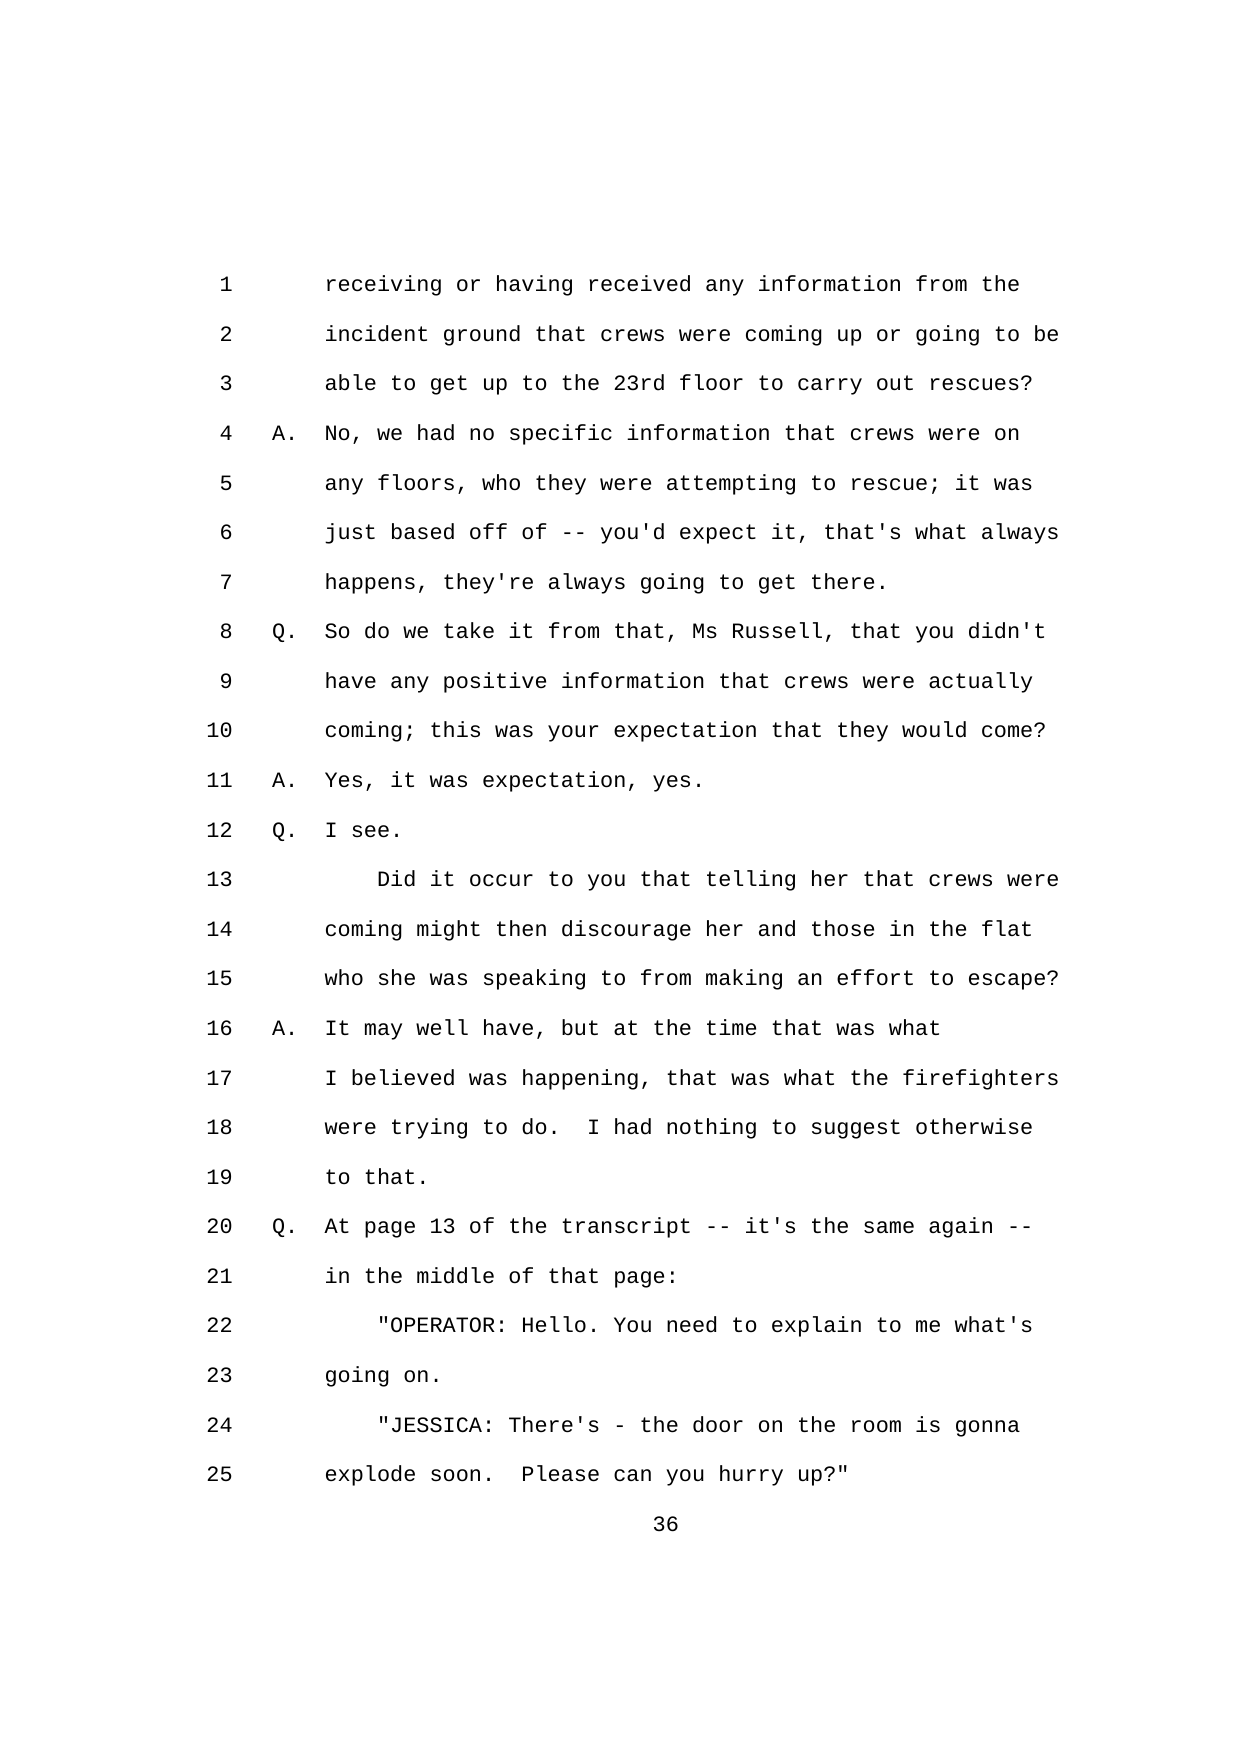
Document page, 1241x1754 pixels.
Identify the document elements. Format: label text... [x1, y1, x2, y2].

text 36 [75, 1513, 1165, 1538]
text 9 have any positive information that crews were actually [75, 670, 1165, 695]
text 16 A. It may well have, but at the time that was what [75, 1017, 1165, 1042]
text 6 just based off of -- you'd expect it, that's what always [75, 521, 1165, 546]
text 14 coming might then discourage her and those in the flat [75, 918, 1165, 943]
text 24 "JESSICA: There's - the door on the room is gonna [75, 1414, 1165, 1438]
text 19 to that. [75, 1166, 1165, 1191]
text 7 happens, they're always going to get there. [75, 571, 1165, 596]
text 15 who she was speaking to from making an effort to escape? [75, 967, 1165, 992]
text 23 going on. [75, 1364, 1165, 1389]
text 8 Q. So do we take it from that, Ms Russell, that you didn't [75, 620, 1165, 645]
text 12 Q. I see. [75, 819, 1165, 843]
text 5 any floors, who they were attempting to rescue; it was [75, 472, 1165, 496]
text 11 A. Yes, it was expectation, yes. [75, 769, 1165, 794]
text 20 Q. At page 13 of the transcript -- it's the same again -- [75, 1215, 1165, 1240]
text 13 Did it occur to you that telling her that crews were [75, 868, 1165, 893]
text 1 receiving or having received any information from the [75, 273, 1165, 298]
text 2 incident ground that crews were coming up or going to be [75, 323, 1165, 348]
text 21 in the middle of that page: [75, 1265, 1165, 1290]
text 4 A. No, we had no specific information that crews were on [75, 422, 1165, 447]
text 17 I believed was happening, that was what the firefighters [75, 1067, 1165, 1091]
text 18 were trying to do. I had nothing to suggest otherwise [75, 1116, 1165, 1141]
text 25 explode soon. Please can you hurry up?" [75, 1463, 1165, 1488]
text 3 able to get up to the 23rd floor to carry out rescues? [75, 372, 1165, 397]
text 10 coming; this was your expectation that they would come? [75, 719, 1165, 744]
text 22 "OPERATOR: Hello. You need to explain to me what's [75, 1314, 1165, 1339]
